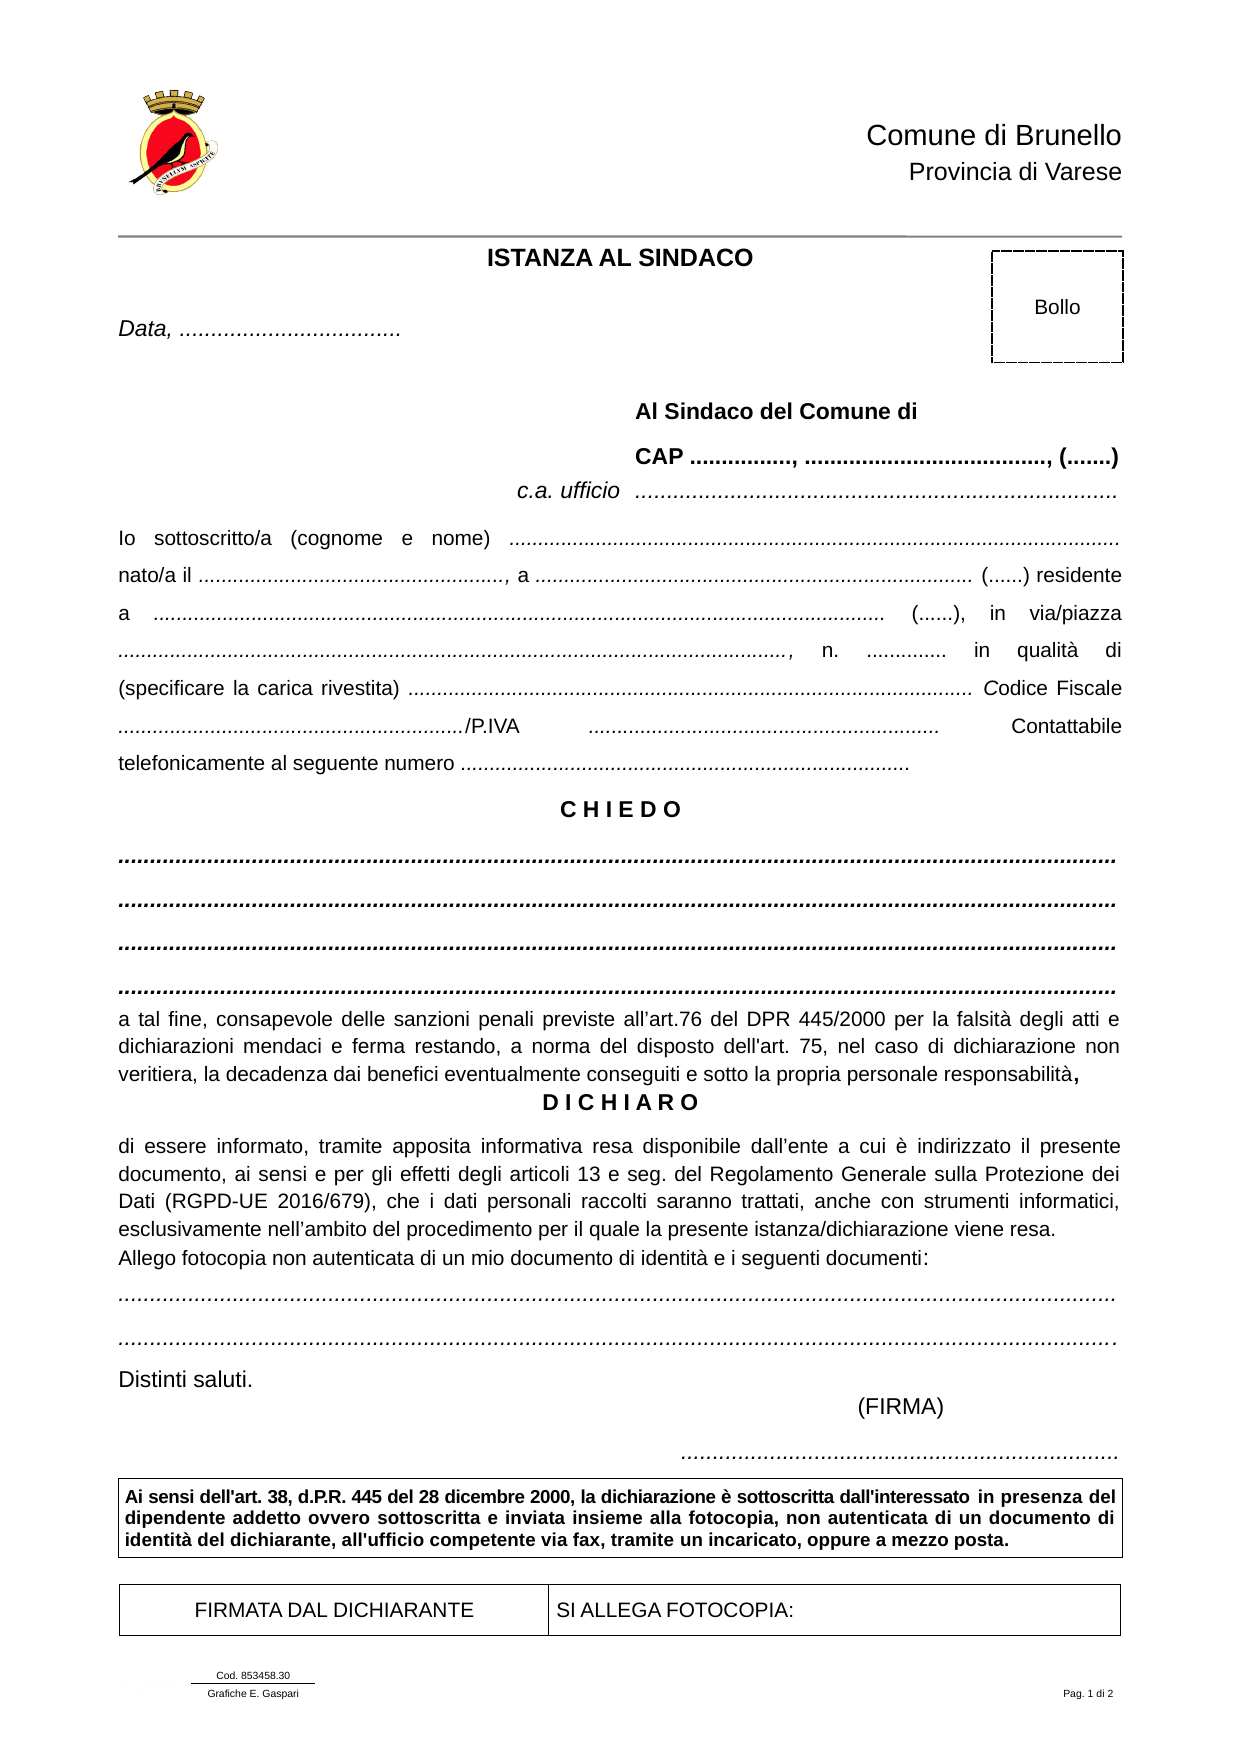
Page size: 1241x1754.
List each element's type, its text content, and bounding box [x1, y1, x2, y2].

text ..................................................................... [679, 1432, 1122, 1466]
text Data, ................................... [118, 310, 991, 344]
table_header Ai sensi dell'art. 38, d.P.R. 445 del 28 dicembre 2000, la dichiarazione è sottoscritta dall'interessato in presenza del dipendente addetto ovvero sottoscritta e inviata insieme alla fotocopia, non autenticata di un documento di identità del dichiarante, all'ufficio competente via fax, tramite un incaricato, oppure a mezzo posta. [119, 1479, 1122, 1557]
text c.a. ufficio ............................................................................ [517, 472, 1122, 506]
text Allego fotocopia non autenticata di un mio documento di identità e i seguenti documenti: [118, 1244, 1122, 1270]
text Comune di Brunello [224, 118, 1122, 152]
text CAP ................, ......................................, (.......) [635, 438, 1122, 472]
subtitle C H I E D O [118, 796, 1122, 822]
text Provincia di Varese [224, 157, 1122, 185]
text Distinti saluti. [118, 1366, 1122, 1393]
text di essere informato, tramite apposita informativa resa disponibile dall’ente a cui è indirizzato il presente documento, ai sensi e per gli effetti degli articoli 13 e seg. del Regolamento Generale sulla Protezione dei Dati (RGPD-UE 2016/679), che i dati personali raccolti saranno trattati, anche con strumenti informatici, esclusivamente nell’ambito del procedimento per il quale la presente istanza/dichiarazione viene resa. [118, 1134, 1122, 1241]
text Al Sindaco del Comune di [635, 398, 1122, 424]
subtitle D I C H I A R O [118, 1089, 1122, 1115]
text ............................................................................................................................................................. ............................................................................................................................................................. [118, 1274, 1122, 1353]
subtitle ............................................................................................................................................................. ............................................................................................................................................................. ............................................................................................................................................................. ............................................................................................................................................................. a tal fine, consapevole delle sanzioni penali previste all’art.76 del DPR 445/2000 per la falsità degli atti e dichiarazioni mendaci e ferma restando, a norma del disposto dell'art. 75, nel caso di dichiarazione non veritiera, la decadenza dai benefici eventualmente conseguiti e sotto la propria personale responsabilità, [118, 832, 1122, 1085]
table_header SI ALLEGA FOTOCOPIA: [549, 1585, 1120, 1635]
text Io sottoscritto/a (cognome e nome) .......................................................................................................... nato/a il ....................................................., a ............................................................................ (......) residente a ............................................................................................................................... (......), in via/piazza ...................................................................................................................., n. .............. in qualità di (specificare la carica rivestita) .................................................................................................. Codice Fiscale ............................................................/P.IVA ............................................................. Contattabile telefonicamente al seguente numero .............................................................................. [118, 518, 1122, 778]
picture [122, 87, 224, 219]
subtitle ISTANZA AL SINDACO [118, 243, 1122, 272]
text (FIRMA) [679, 1393, 1122, 1419]
table_header FIRMATA DAL DICHIARANTE [120, 1585, 548, 1635]
